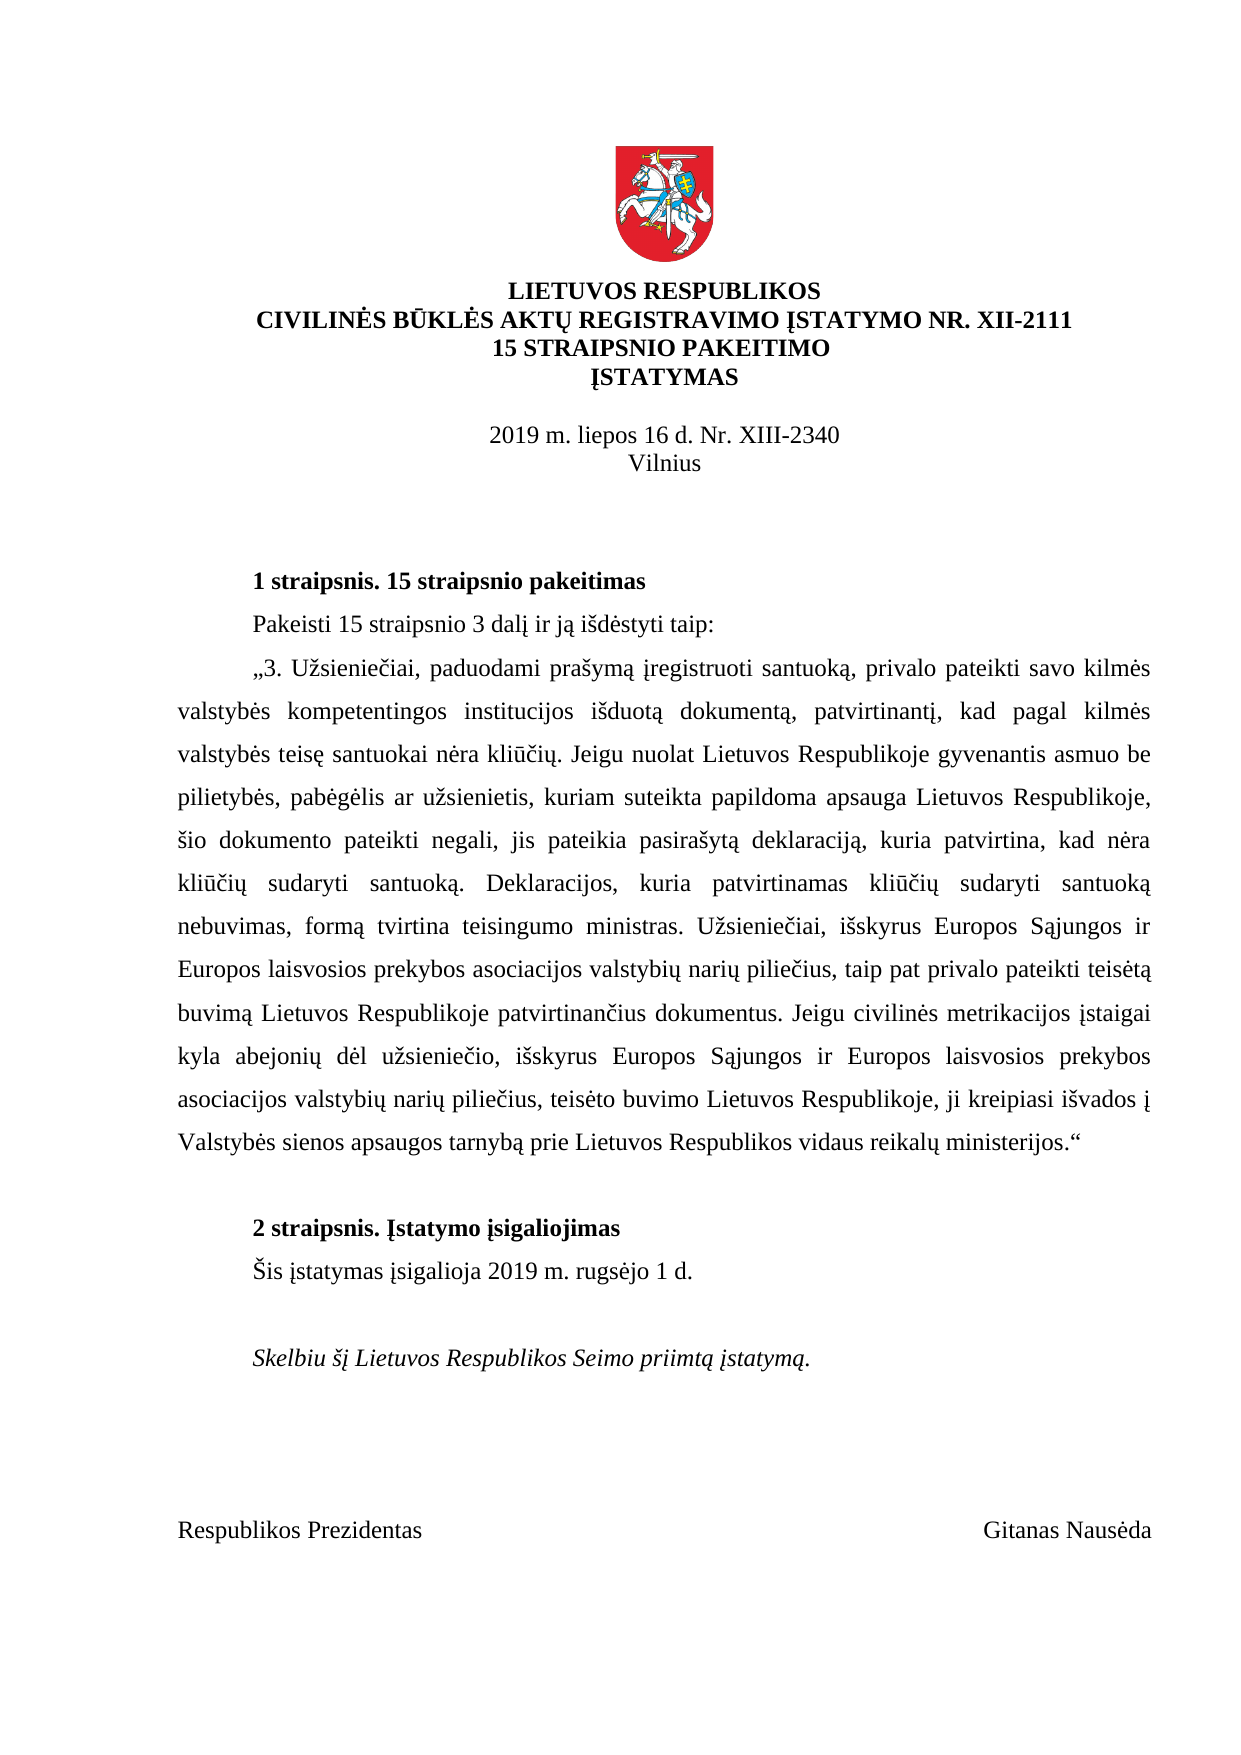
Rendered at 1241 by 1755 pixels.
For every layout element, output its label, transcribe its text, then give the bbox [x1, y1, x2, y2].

text 2019 m. liepos 16 d. Nr. XIII-2340 [177, 420, 1152, 448]
text 2 straipsnis. Įstatymo įsigaliojimas [177, 1213, 1152, 1242]
text Pakeisti 15 straipsnio 3 dalį ir ją išdėstyti taip: [177, 609, 1152, 638]
text Skelbiu šį Lietuvos Respublikos Seimo priimtą įstatymą. [177, 1343, 1152, 1371]
text Vilnius [177, 448, 1152, 477]
text LIETUVOS RESPUBLIKOS [177, 276, 1152, 305]
text ĮSTATYMAS [177, 362, 1152, 391]
text CIVILINĖS BŪKLĖS AKTŲ REGISTRAVIMO ĮSTATYMO NR. XII-2111 15 STRAIPSNIO PAKEITIMO [177, 305, 1152, 362]
text Respublikos Prezidentas Gitanas Nausėda [177, 1515, 1152, 1544]
text Šis įstatymas įsigalioja 2019 m. rugsėjo 1 d. [177, 1256, 1152, 1285]
text „3. Užsieniečiai, paduodami prašymą įregistruoti santuoką, privalo pateikti savo kilmės valstybės kompetentingos institucijos išduotą dokumentą, patvirtinantį, kad pagal kilmės valstybės teisę santuokai nėra kliūčių. Jeigu nuolat Lietuvos Respublikoje gyvenantis asmuo be pilietybės, pabėgėlis ar užsienietis, kuriam suteikta papildoma apsauga Lietuvos Respublikoje, šio dokumento pateikti negali, jis pateikia pasirašytą deklaraciją, kuria patvirtina, kad nėra kliūčių sudaryti santuoką. Deklaracijos, kuria patvirtinamas kliūčių sudaryti santuoką nebuvimas, formą tvirtina teisingumo ministras. Užsieniečiai, išskyrus Europos Sąjungos ir Europos laisvosios prekybos asociacijos valstybių narių piliečius, taip pat privalo pateikti teisėtą buvimą Lietuvos Respublikoje patvirtinančius dokumentus. Jeigu civilinės metrikacijos įstaigai kyla abejonių dėl užsieniečio, išskyrus Europos Sąjungos ir Europos laisvosios prekybos asociacijos valstybių narių piliečius, teisėto buvimo Lietuvos Respublikoje, ji kreipiasi išvados į Valstybės sienos apsaugos tarnybą prie Lietuvos Respublikos vidaus reikalų ministerijos.“ [177, 653, 1152, 1156]
text 1 straipsnis. 15 straipsnio pakeitimas [177, 566, 1152, 595]
